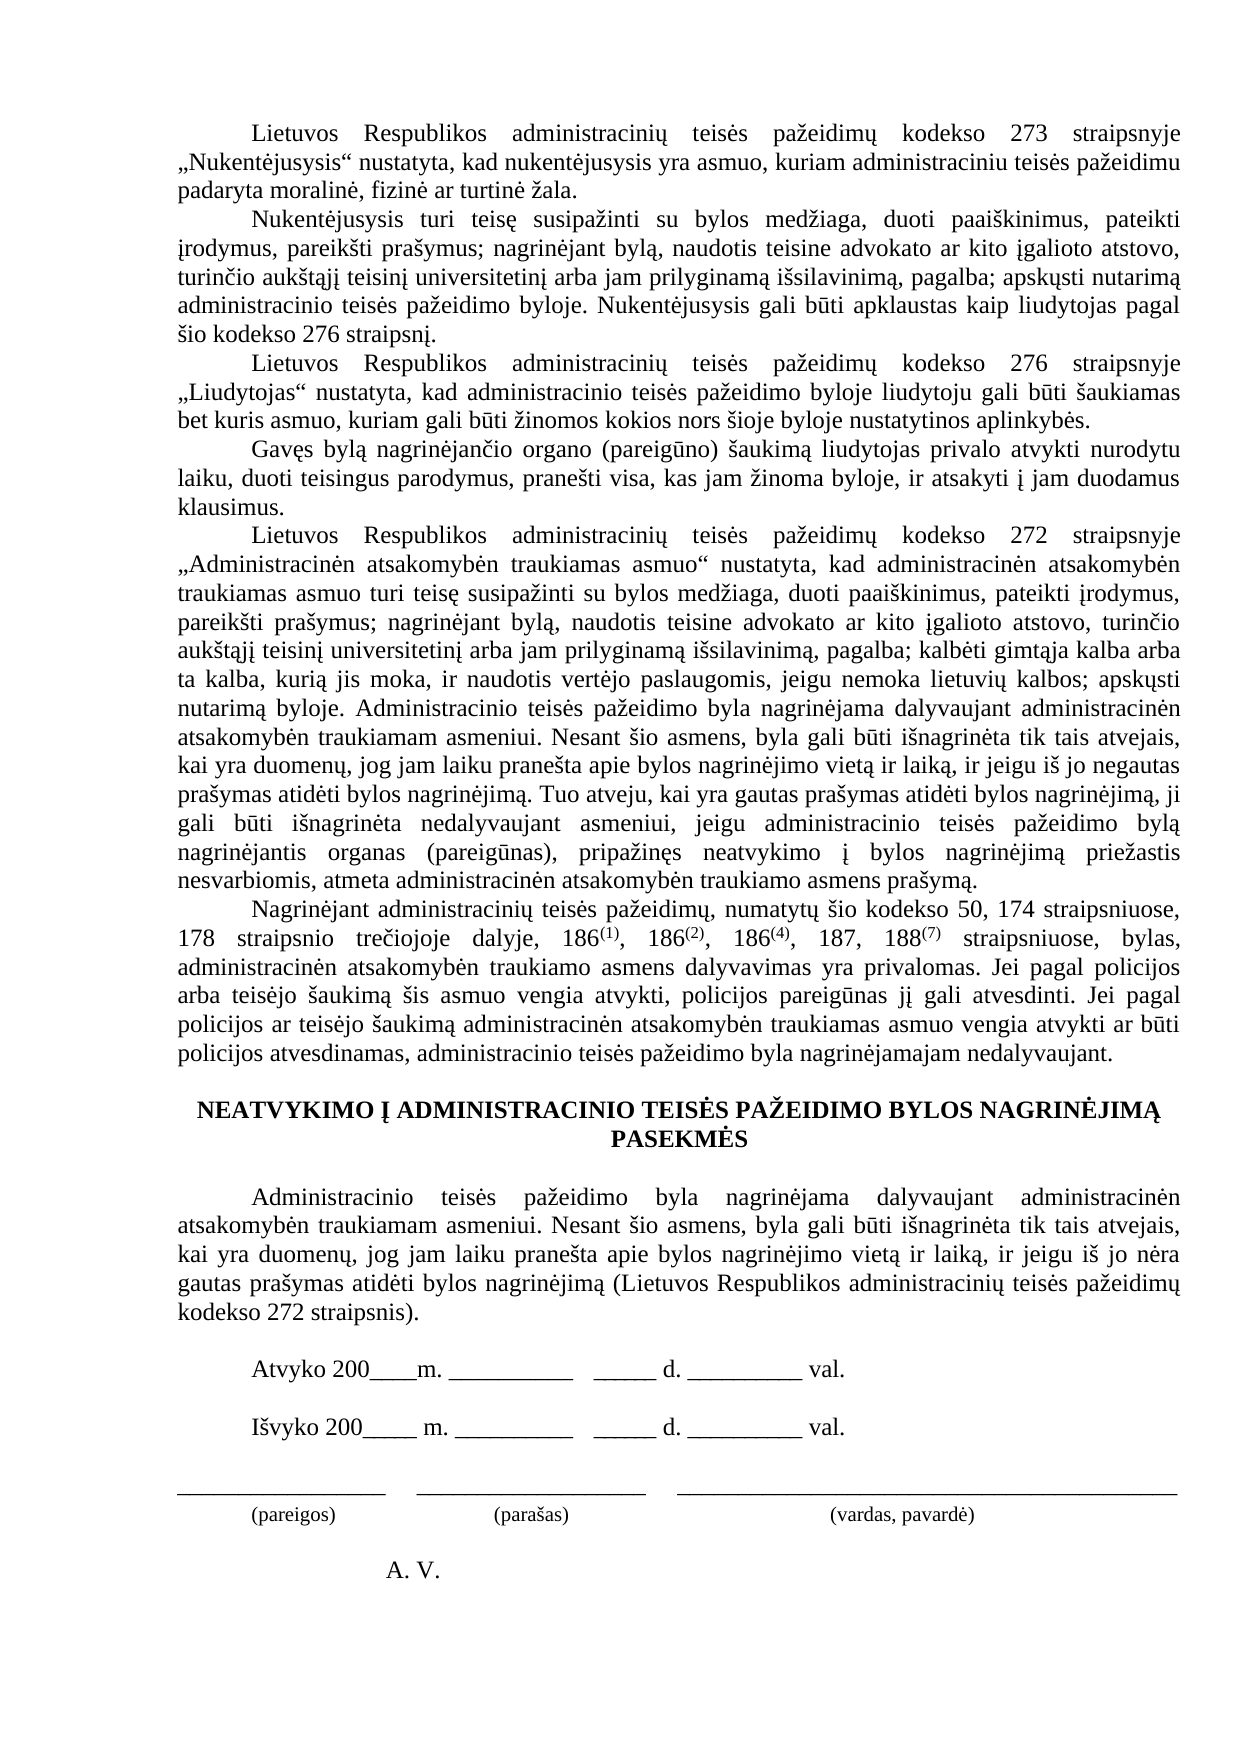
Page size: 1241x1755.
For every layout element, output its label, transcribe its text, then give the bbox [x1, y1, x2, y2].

text Lietuvos Respublikos administracinių teisės pažeidimų kodekso 272 straipsnyje „Administracinėn atsakomybėn traukiamas asmuo“ nustatyta, kad administracinėn atsakomybėn traukiamas asmuo turi teisę susipažinti su bylos medžiaga, duoti paaiškinimus, pateikti įrodymus, pareikšti prašymus; nagrinėjant bylą, naudotis teisine advokato ar kito įgalioto atstovo, turinčio aukštąjį teisinį universitetinį arba jam prilyginamą išsilavinimą, pagalba; kalbėti gimtąja kalba arba ta kalba, kurią jis moka, ir naudotis vertėjo paslaugomis, jeigu nemoka lietuvių kalbos; apskųsti nutarimą byloje. Administracinio teisės pažeidimo byla nagrinėjama dalyvaujant administracinėn atsakomybėn traukiamam asmeniui. Nesant šio asmens, byla gali būti išnagrinėta tik tais atvejais, kai yra duomenų, jog jam laiku pranešta apie bylos nagrinėjimo vietą ir laiką, ir jeigu iš jo negautas prašymas atidėti bylos nagrinėjimą. Tuo atveju, kai yra gautas prašymas atidėti bylos nagrinėjimą, ji gali būti išnagrinėta nedalyvaujant asmeniui, jeigu administracinio teisės pažeidimo bylą nagrinėjantis organas (pareigūnas), pripažinęs neatvykimo į bylos nagrinėjimą priežastis nesvarbiomis, atmeta administracinėn atsakomybėn traukiamo asmens prašymą. [177, 521, 1181, 894]
text Nagrinėjant administracinių teisės pažeidimų, numatytų šio kodekso 50, 174 straipsniuose, 178 straipsnio trečiojoje dalyje, 186(1), 186(2), 186(4), 187, 188(7) straipsniuose, bylas, administracinėn atsakomybėn traukiamo asmens dalyvavimas yra privalomas. Jei pagal policijos arba teisėjo šaukimą šis asmuo vengia atvykti, policijos pareigūnas jį gali atvesdinti. Jei pagal policijos ar teisėjo šaukimą administracinėn atsakomybėn traukiamas asmuo vengia atvykti ar būti policijos atvesdinamas, administracinio teisės pažeidimo byla nagrinėjamajam nedalyvaujant. [177, 894, 1181, 1067]
text Nukentėjusysis turi teisę susipažinti su bylos medžiaga, duoti paaiškinimus, pateikti įrodymus, pareikšti prašymus; nagrinėjant bylą, naudotis teisine advokato ar kito įgalioto atstovo, turinčio aukštąjį teisinį universitetinį arba jam prilyginamą išsilavinimą, pagalba; apskųsti nutarimą administracinio teisės pažeidimo byloje. Nukentėjusysis gali būti apklaustas kaip liudytojas pagal šio kodekso 276 straipsnį. [177, 204, 1181, 348]
text Išvyko 200 m. d. val. [177, 1412, 1181, 1441]
text Atvyko 200 m. d. val. [177, 1354, 1181, 1383]
text Administracinio teisės pažeidimo byla nagrinėjama dalyvaujant administracinėn atsakomybėn traukiamam asmeniui. Nesant šio asmens, byla gali būti išnagrinėta tik tais atvejais, kai yra duomenų, jog jam laiku pranešta apie bylos nagrinėjimo vietą ir laiką, ir jeigu iš jo nėra gautas prašymas atidėti bylos nagrinėjimą (Lietuvos Respublikos administracinių teisės pažeidimų kodekso 272 straipsnis). [177, 1182, 1181, 1326]
text Lietuvos Respublikos administracinių teisės pažeidimų kodekso 273 straipsnyje „Nukentėjusysis“ nustatyta, kad nukentėjusysis yra asmuo, kuriam administraciniu teisės pažeidimu padaryta moralinė, fizinė ar turtinė žala. [177, 118, 1181, 204]
text A. V. [177, 1556, 1181, 1584]
text NEATVYKIMO Į ADMINISTRACINIO TEISĖS PAŽEIDIMO BYLOS NAGRINĖJIMĄ PASEKMĖS [177, 1096, 1181, 1153]
text Gavęs bylą nagrinėjančio organo (pareigūno) šaukimą liudytojas privalo atvykti nurodytu laiku, duoti teisingus parodymus, pranešti visa, kas jam žinoma byloje, ir atsakyti į jam duodamus klausimus. [177, 434, 1181, 521]
text Lietuvos Respublikos administracinių teisės pažeidimų kodekso 276 straipsnyje „Liudytojas“ nustatyta, kad administracinio teisės pažeidimo byloje liudytoju gali būti šaukiamas bet kuris asmuo, kuriam gali būti žinomos kokios nors šioje byloje nustatytinos aplinkybės. [177, 348, 1181, 434]
text (pareigos) (parašas) (vardas, pavardė) [177, 1498, 1181, 1527]
